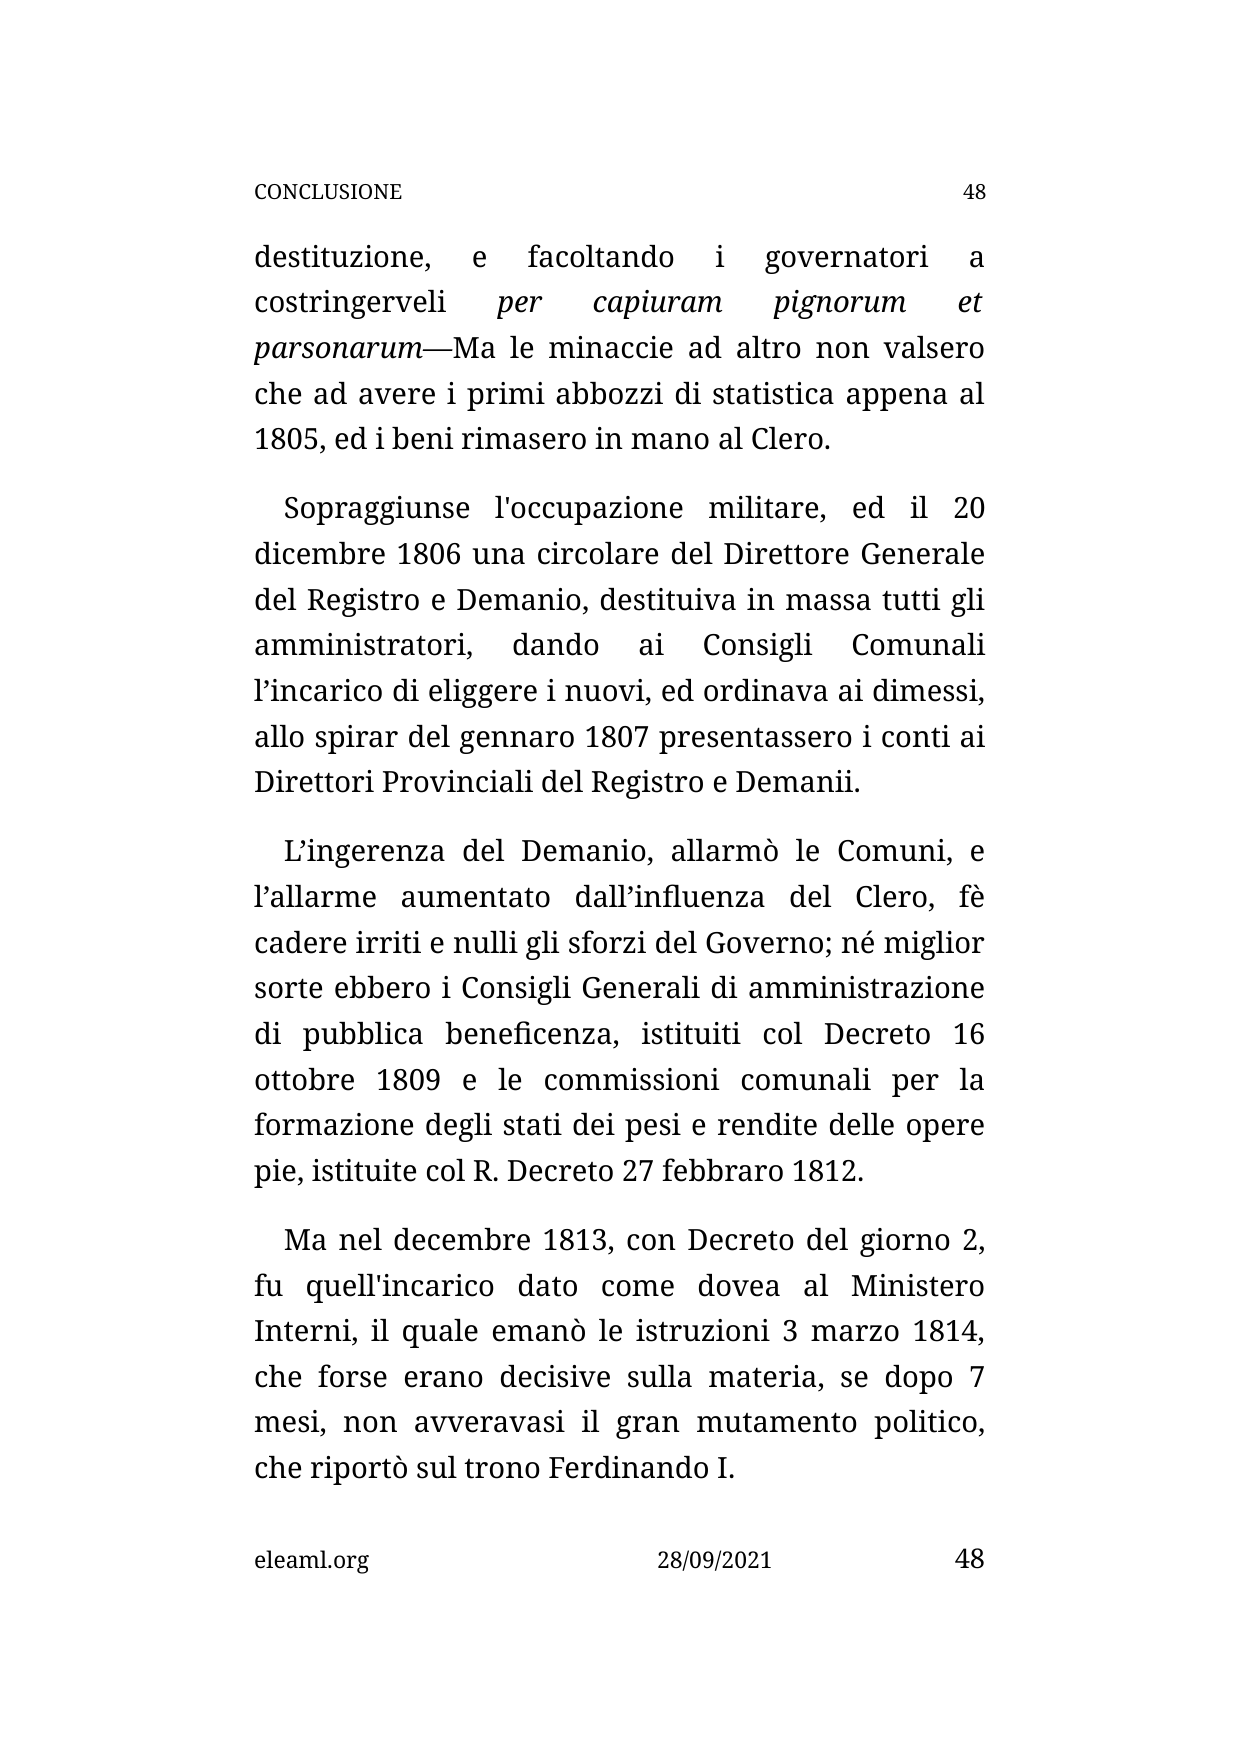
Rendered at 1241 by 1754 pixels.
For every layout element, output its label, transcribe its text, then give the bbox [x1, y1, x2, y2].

text destituzione, e facoltando i governatori a costringerveli per capiuram pignorum et parsonarum—Ma le minaccie ad altro non valsero che ad avere i primi abbozzi di statistica appena al 1805, ed i beni rimasero in mano al Clero. [254, 236, 986, 458]
text Sopraggiunse l'occupazione militare, ed il 20 dicembre 1806 una circolare del Direttore Generale del Registro e Demanio, destituiva in massa tutti gli amministratori, dando ai Consigli Comunali l’incarico di eliggere i nuovi, ed ordinava ai dimessi, allo spirar del gennaro 1807 presentassero i conti ai Direttori Provinciali del Registro e Demanii. [254, 488, 986, 801]
text Ma nel decembre 1813, con Decreto del giorno 2, fu quell'incarico dato come dovea al Ministero Interni, il quale emanò le istruzioni 3 marzo 1814, che forse erano decisive sulla materia, se dopo 7 mesi, non avveravasi il gran mutamento politico, che riportò sul trono Ferdinando I. [254, 1219, 986, 1487]
text L’ingerenza del Demanio, allarmò le Comuni, e l’allarme aumentato dall’influenza del Clero, fè cadere irriti e nulli gli sforzi del Governo; né miglior sorte ebbero i Consigli Generali di amministrazione di pubblica beneficenza, istituiti col Decreto 16 ottobre 1809 e le commissioni comunali per la formazione degli stati dei pesi e rendite delle opere pie, istituite col R. Decreto 27 febbraro 1812. [254, 831, 986, 1190]
